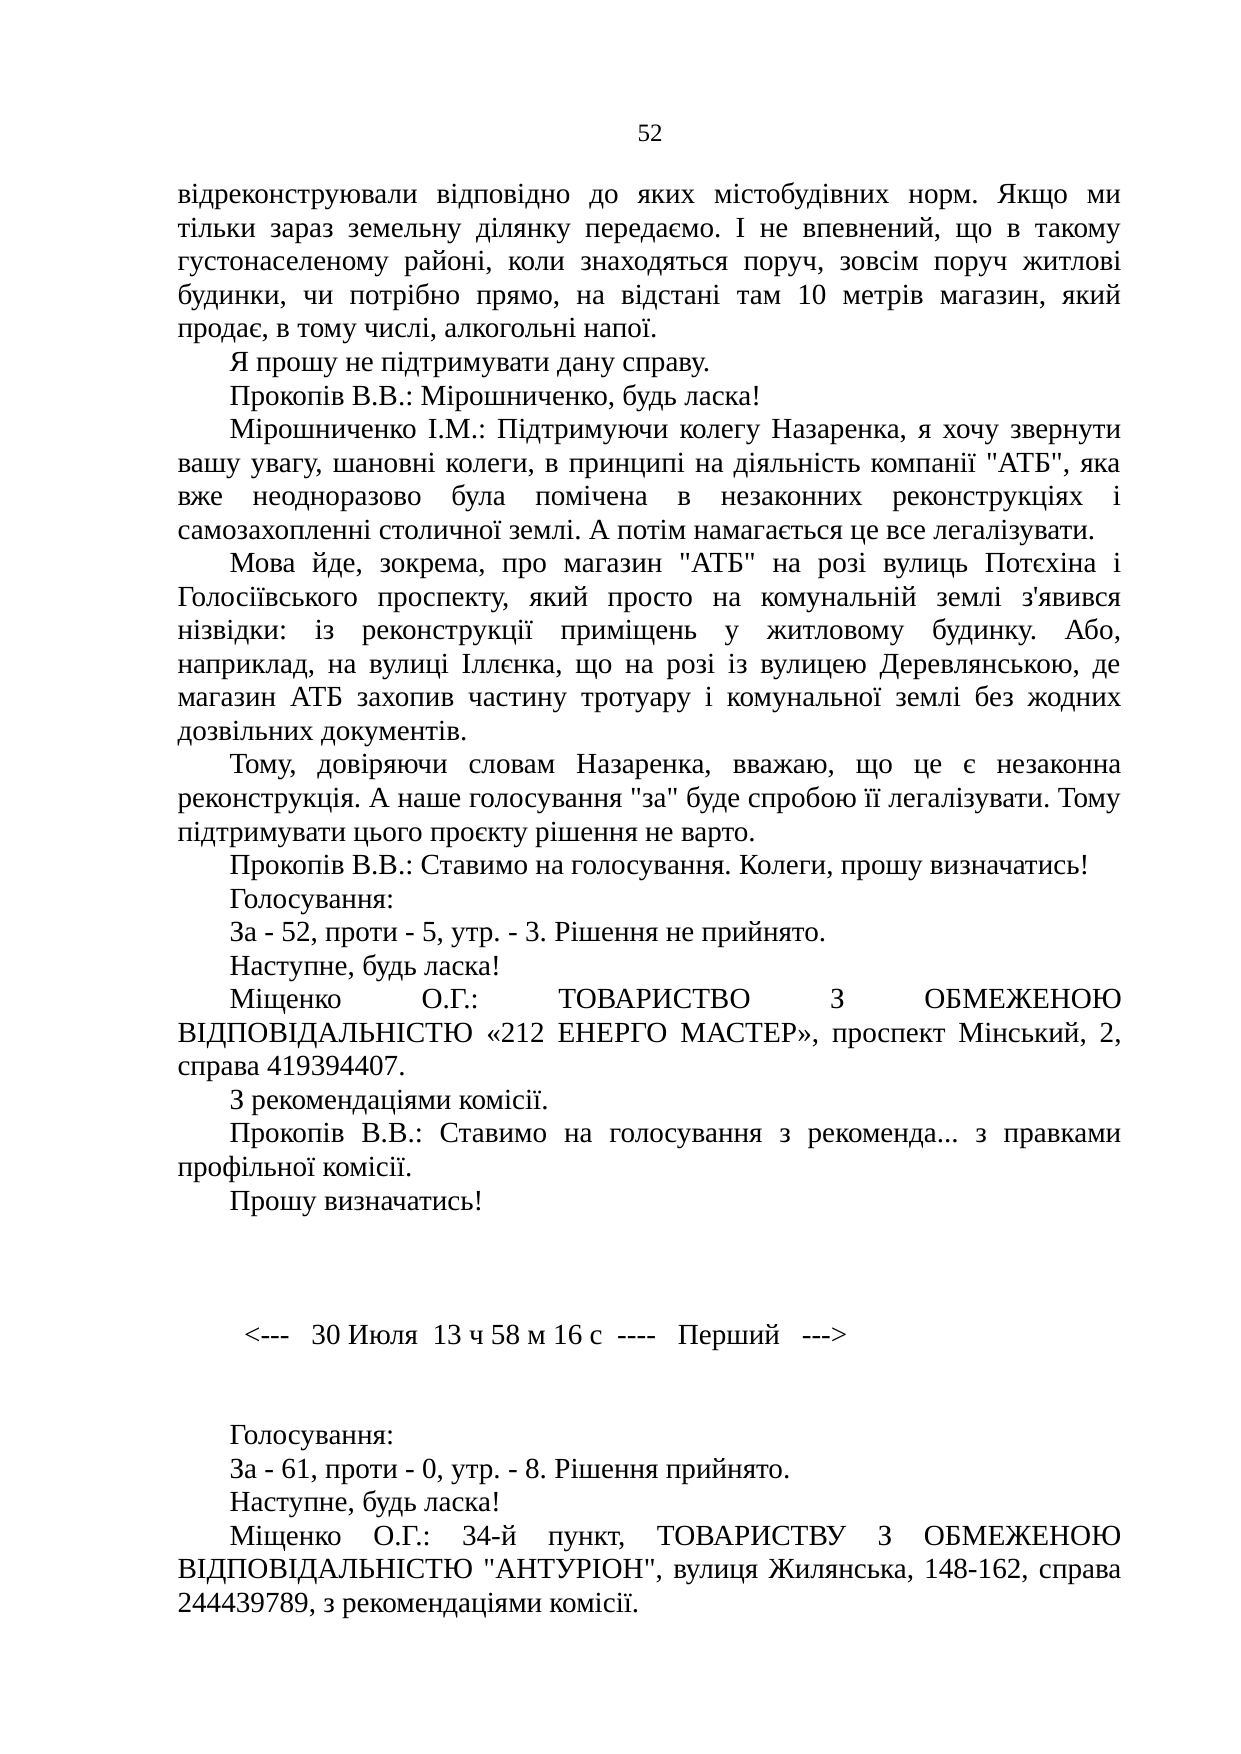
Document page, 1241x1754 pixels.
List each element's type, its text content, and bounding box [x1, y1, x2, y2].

text Мова йде, зокрема, про магазин "АТБ" на розі вулиць Потєхіна і Голосіївського проспекту, який просто на комунальній землі з'явився нізвідки: із реконструкції приміщень у житловому будинку. Або, наприклад, на вулиці Іллєнка, що на розі із вулицею Деревлянською, де магазин АТБ захопив частину тротуару і комунальної землі без жодних дозвільних документів. [177, 545, 1122, 747]
text <--- 30 Июля 13 ч 58 м 16 с ---- Перший ---> [177, 1317, 1122, 1350]
text Голосування: [177, 1417, 1122, 1451]
text Міщенко О.Г.: ТОВАРИСТВО З ОБМЕЖЕНОЮ ВІДПОВІДАЛЬНІСТЮ «212 ЕНЕРГО МАСТЕР», проспект Мінський, 2, справа 419394407. [177, 981, 1122, 1082]
text Міщенко О.Г.: 34-й пункт, ТОВАРИСТВУ З ОБМЕЖЕНОЮ ВІДПОВІДАЛЬНІСТЮ "АНТУРІОН", вулиця Жилянська, 148-162, справа 244439789, з рекомендаціями комісії. [177, 1518, 1122, 1619]
text Я прошу не підтримувати дану справу. [177, 344, 1122, 378]
text Прокопів В.В.: Ставимо на голосування з рекоменда... з правками профільної комісії. [177, 1116, 1122, 1183]
text Наступне, будь ласка! [177, 1484, 1122, 1518]
text Прокопів В.В.: Мірошниченко, будь ласка! [177, 378, 1122, 411]
text Наступне, будь ласка! [177, 948, 1122, 981]
text Прокопів В.В.: Ставимо на голосування. Колеги, прошу визначатись! [177, 847, 1122, 881]
text Прошу визначатись! [177, 1183, 1122, 1216]
text Голосування: [177, 881, 1122, 914]
text З рекомендаціями комісії. [177, 1082, 1122, 1116]
text Мірошниченко І.М.: Підтримуючи колегу Назаренка, я хочу звернути вашу увагу, шановні колеги, в принципі на діяльність компанії "АТБ", яка вже неодноразово була помічена в незаконних реконструкціях і самозахопленні столичної землі. А потім намагається це все легалізувати. [177, 411, 1122, 545]
text За - 61, проти - 0, утр. - 8. Рішення прийнято. [177, 1451, 1122, 1484]
text відреконструювали відповідно до яких містобудівних норм. Якщо ми тільки зараз земельну ділянку передаємо. І не впевнений, що в такому густонаселеному районі, коли знаходяться поруч, зовсім поруч житлові будинки, чи потрібно прямо, на відстані там 10 метрів магазин, який продає, в тому числі, алкогольні напої. [177, 176, 1122, 344]
text За - 52, проти - 5, утр. - 3. Рішення не прийнято. [177, 914, 1122, 948]
text Тому, довіряючи словам Назаренка, вважаю, що це є незаконна реконструкція. А наше голосування "за" буде спробою її легалізувати. Тому підтримувати цього проєкту рішення не варто. [177, 747, 1122, 847]
